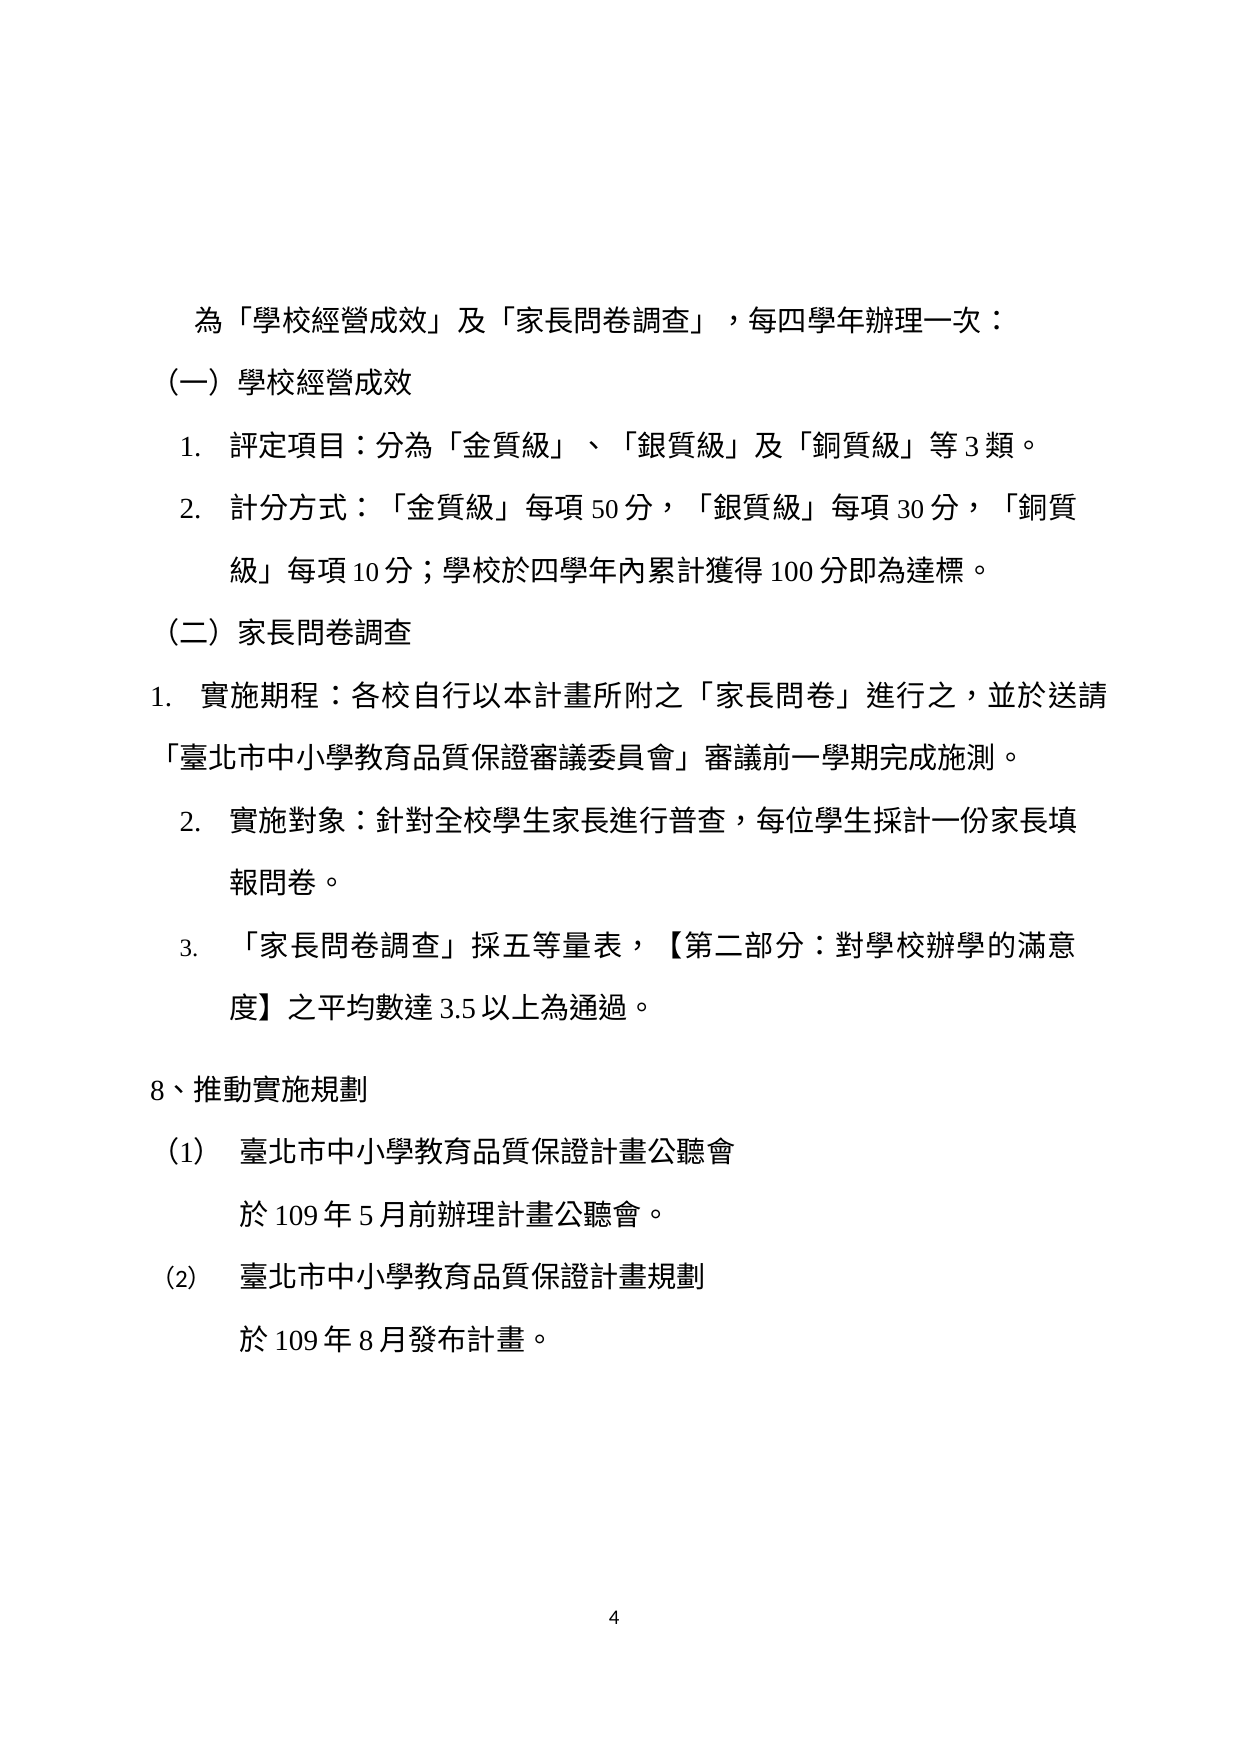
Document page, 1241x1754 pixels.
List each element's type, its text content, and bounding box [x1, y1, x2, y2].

text （一）學校經營成效 [150, 339, 1078, 402]
text （二）家長問卷調查 [150, 589, 1078, 652]
list 臺北市中小學教育品質保證計畫規劃 [150, 1233, 1078, 1296]
text 為「學校經營成效」及「家長問卷調查」，每四學年辦理一次： [150, 277, 1078, 339]
list 實施期程：各校自行以本計畫所附之「家長問卷」進行之，並於送請「臺北市中小學教育品質保證審議委員會」審議前一學期完成施測。 [150, 652, 1110, 777]
list 計分方式：「金質級」每項50分，「銀質級」每項30分，「銅質級」每項10分；學校於四學年內累計獲得100分即為達標。 [179, 464, 1078, 589]
text 於109年8月發布計畫。 [239, 1296, 1078, 1358]
list 推動實施規劃 [150, 1046, 1078, 1108]
list 實施對象：針對全校學生家長進行普查，每位學生採計一份家長填報問卷。 [179, 777, 1078, 902]
list 臺北市中小學教育品質保證計畫公聽會 [150, 1108, 1078, 1171]
text 於109年5月前辦理計畫公聽會。 [239, 1171, 1078, 1233]
list 「家長問卷調查」採五等量表，【第二部分：對學校辦學的滿意度】之平均數達3.5以上為通過。 [179, 902, 1078, 1027]
list 評定項目：分為「金質級」、「銀質級」及「銅質級」等3類。 [179, 402, 1078, 464]
